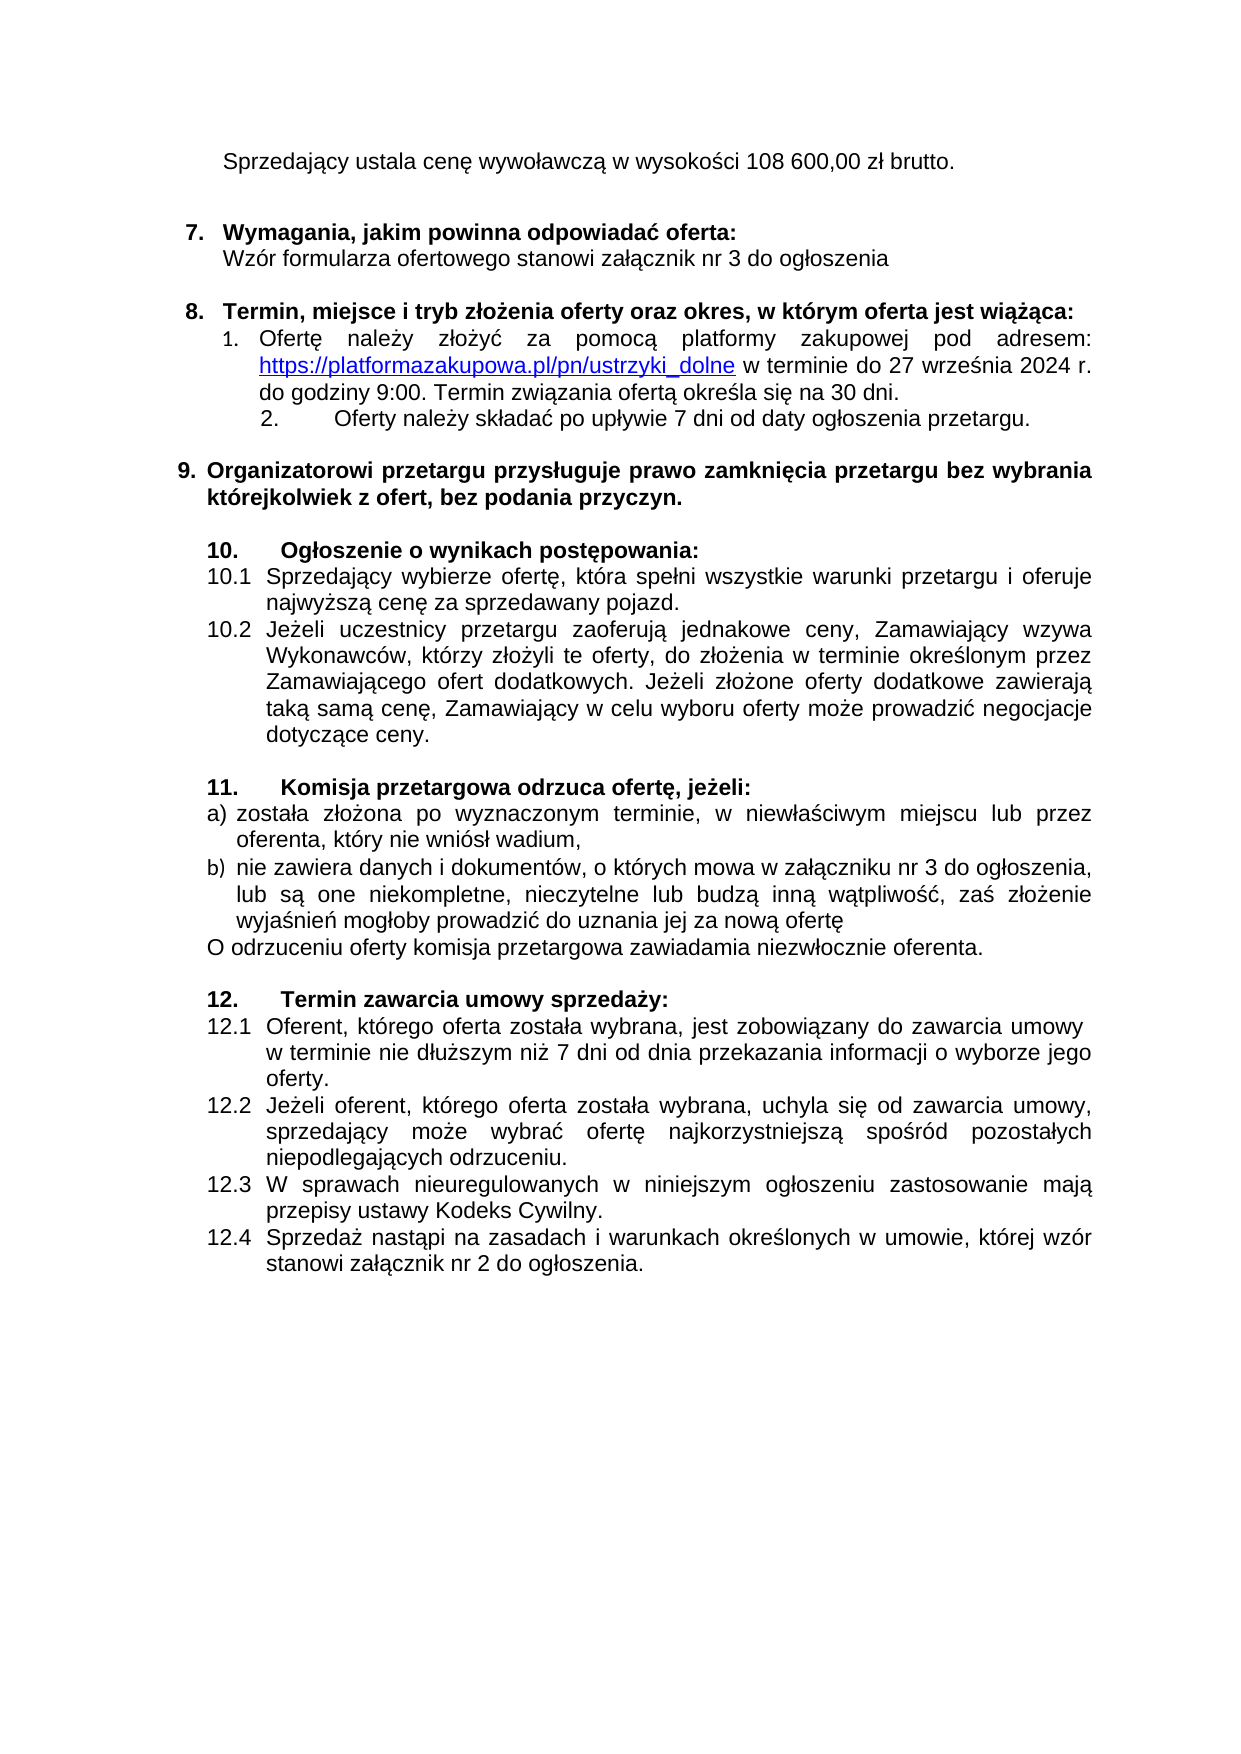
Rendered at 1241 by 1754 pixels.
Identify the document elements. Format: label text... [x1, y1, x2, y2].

list Jeżeli uczestnicy przetargu zaoferują jednakowe ceny, Zamawiający wzywa Wykonawców, którzy złożyli te oferty, do złożenia w terminie określonym przez Zamawiającego ofert dodatkowych. Jeżeli złożone oferty dodatkowe zawierają taką samą cenę, Zamawiający w celu wyboru oferty może prowadzić negocjacje dotyczące ceny. [207, 616, 1093, 747]
list Sprzedający wybierze ofertę, która spełni wszystkie warunki przetargu i oferuje najwyższą cenę za sprzedawany pojazd. [207, 563, 1093, 616]
list Oferent, którego oferta została wybrana, jest zobowiązany do zawarcia umowy w terminie nie dłuższym niż 7 dni od dnia przekazania informacji o wyborze jego oferty. [207, 1013, 1093, 1092]
list W sprawach nieuregulowanych w niniejszym ogłoszeniu zastosowanie mają przepisy ustawy Kodeks Cywilny. [207, 1171, 1093, 1223]
text Wzór formularza ofertowego stanowi załącznik nr 3 do ogłoszenia [223, 245, 1093, 271]
list została złożona po wyznaczonym terminie, w niewłaściwym miejscu lub przez oferenta, który nie wniósł wadium, [207, 800, 1093, 853]
list Oferty należy składać po upływie 7 dni od daty ogłoszenia przetargu. [260, 405, 1093, 431]
list Ofertę należy złożyć za pomocą platformy zakupowej pod adresem: https://platformazakupowa.pl/pn/ustrzyki_dolne w terminie do 27 września 2024 r. do godziny 9:00. Termin związania ofertą określa się na 30 dni. [221, 324, 1093, 405]
text O odrzuceniu oferty komisja przetargowa zawiadamia niezwłocznie oferenta. [207, 933, 1093, 960]
list Ogłoszenie o wynikach postępowania: [207, 537, 1093, 563]
list Organizatorowi przetargu przysługuje prawo zamknięcia przetargu bez wybrania którejkolwiek z ofert, bez podania przyczyn. [177, 457, 1093, 510]
list Termin zawarcia umowy sprzedaży: [207, 986, 1093, 1013]
list Jeżeli oferent, którego oferta została wybrana, uchyla się od zawarcia umowy, sprzedający może wybrać ofertę najkorzystniejszą spośród pozostałych niepodlegających odrzuceniu. [207, 1092, 1093, 1171]
list Komisja przetargowa odrzuca ofertę, jeżeli: [207, 774, 1093, 800]
text Sprzedający ustala cenę wywoławczą w wysokości 108 600,00 zł brutto. [223, 148, 1093, 174]
list Termin, miejsce i tryb złożenia oferty oraz okres, w którym oferta jest wiążąca: [185, 298, 1093, 324]
list nie zawiera danych i dokumentów, o których mowa w załączniku nr 3 do ogłoszenia, lub są one niekompletne, nieczytelne lub budzą inną wątpliwość, zaś złożenie wyjaśnień mogłoby prowadzić do uznania jej za nową ofertę [207, 853, 1093, 933]
list Wymagania, jakim powinna odpowiadać oferta: [185, 219, 1093, 245]
list Sprzedaż nastąpi na zasadach i warunkach określonych w umowie, której wzór stanowi załącznik nr 2 do ogłoszenia. [207, 1223, 1093, 1276]
